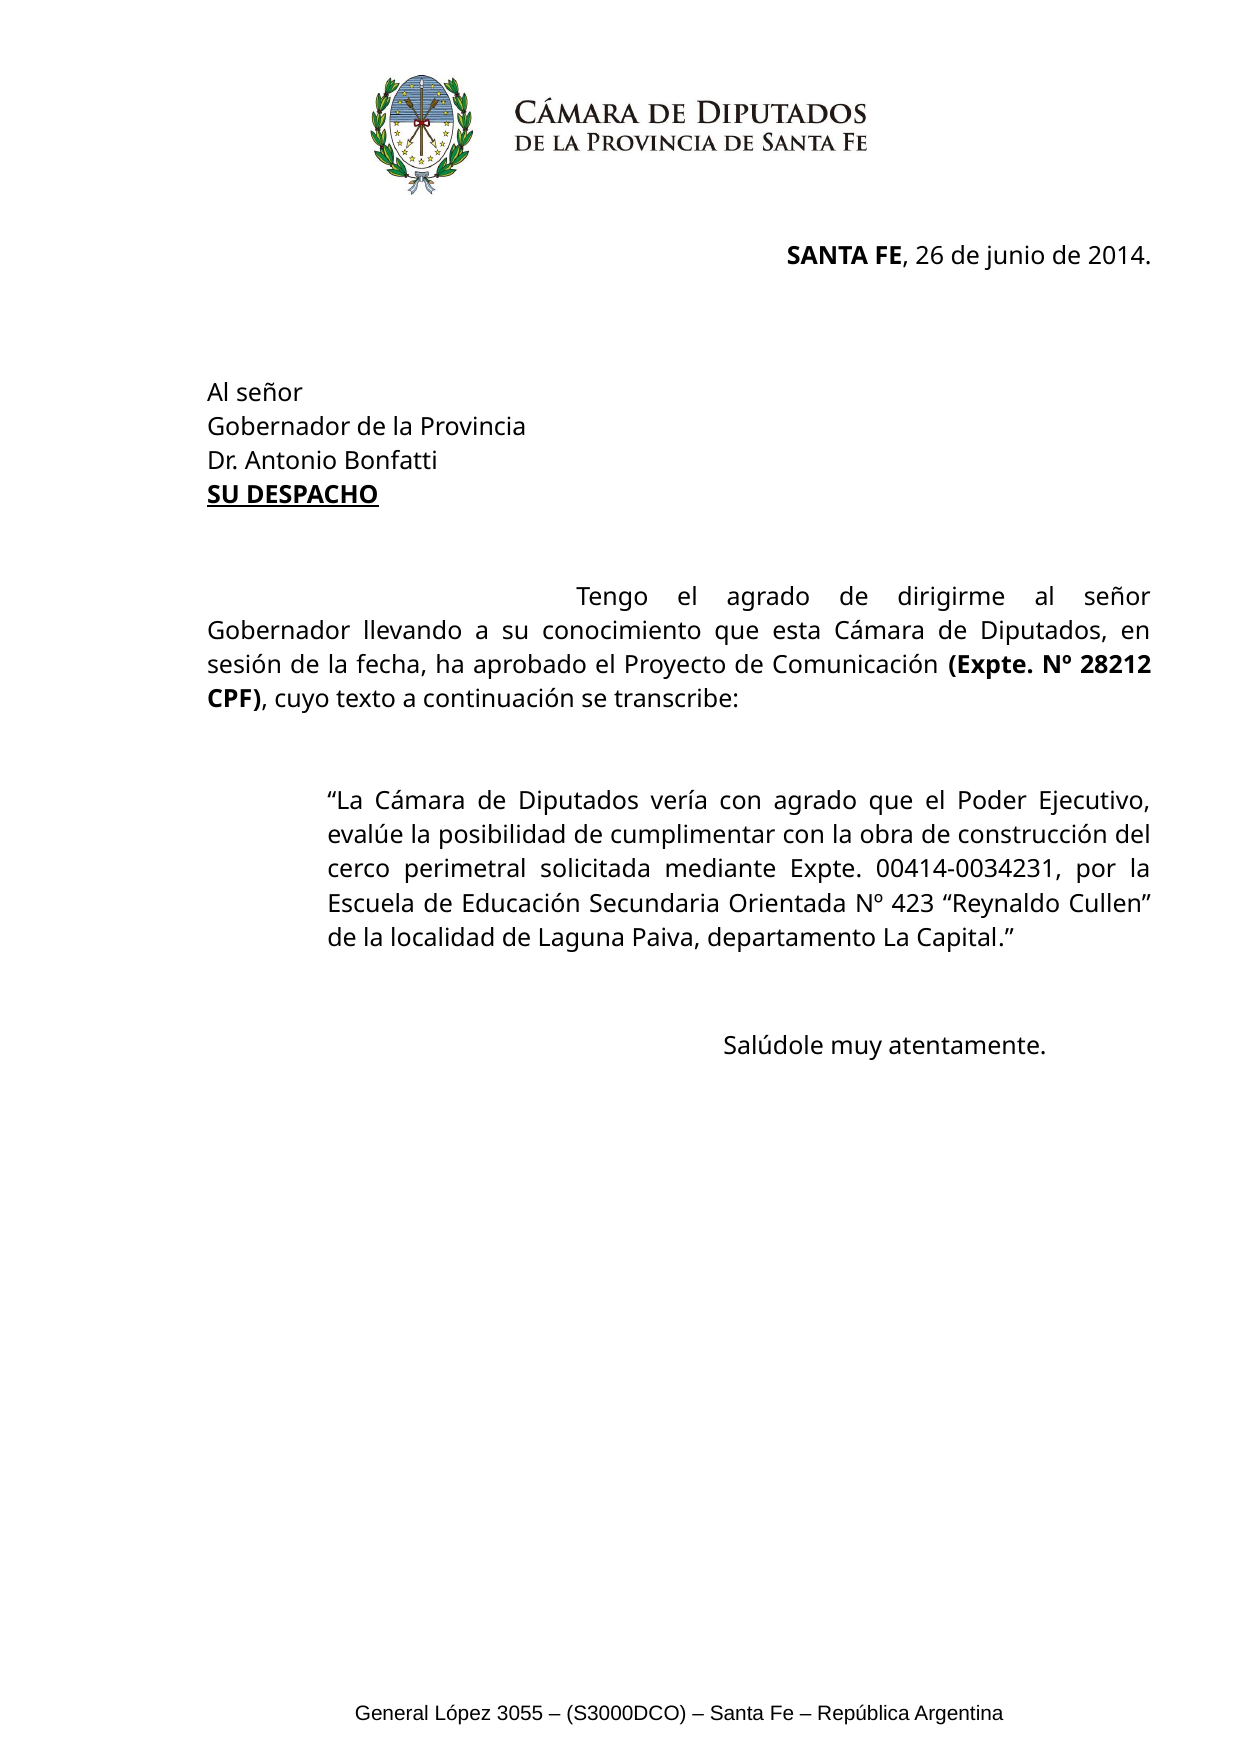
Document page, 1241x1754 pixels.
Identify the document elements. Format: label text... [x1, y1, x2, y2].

text Dr. Antonio Bonfatti [207, 442, 1152, 476]
text Al señor [207, 374, 1152, 408]
text Gobernador de la Provincia [207, 408, 1152, 442]
text SU DESPACHO [207, 476, 1152, 511]
text Tengo el agrado de dirigirme al señor Gobernador llevando a su conocimiento que esta Cámara de Diputados, en sesión de la fecha, ha aprobado el Proyecto de Comunicación (Expte. Nº 28212 CPF), cuyo texto a continuación se transcribe: [207, 579, 1152, 715]
text “La Cámara de Diputados vería con agrado que el Poder Ejecutivo, evalúe la posibilidad de cumplimentar con la obra de construcción del cerco perimetral solicitada mediante Expte. 00414-0034231, por la Escuela de Educación Secundaria Orientada Nº 423 “Reynaldo Cullen” de la localidad de Laguna Paiva, departamento La Capital.” [327, 783, 1152, 953]
picture [370, 75, 867, 199]
text Salúdole muy atentamente. [649, 1027, 1152, 1061]
text SANTA FE, 26 de junio de 2014. [207, 238, 1152, 272]
